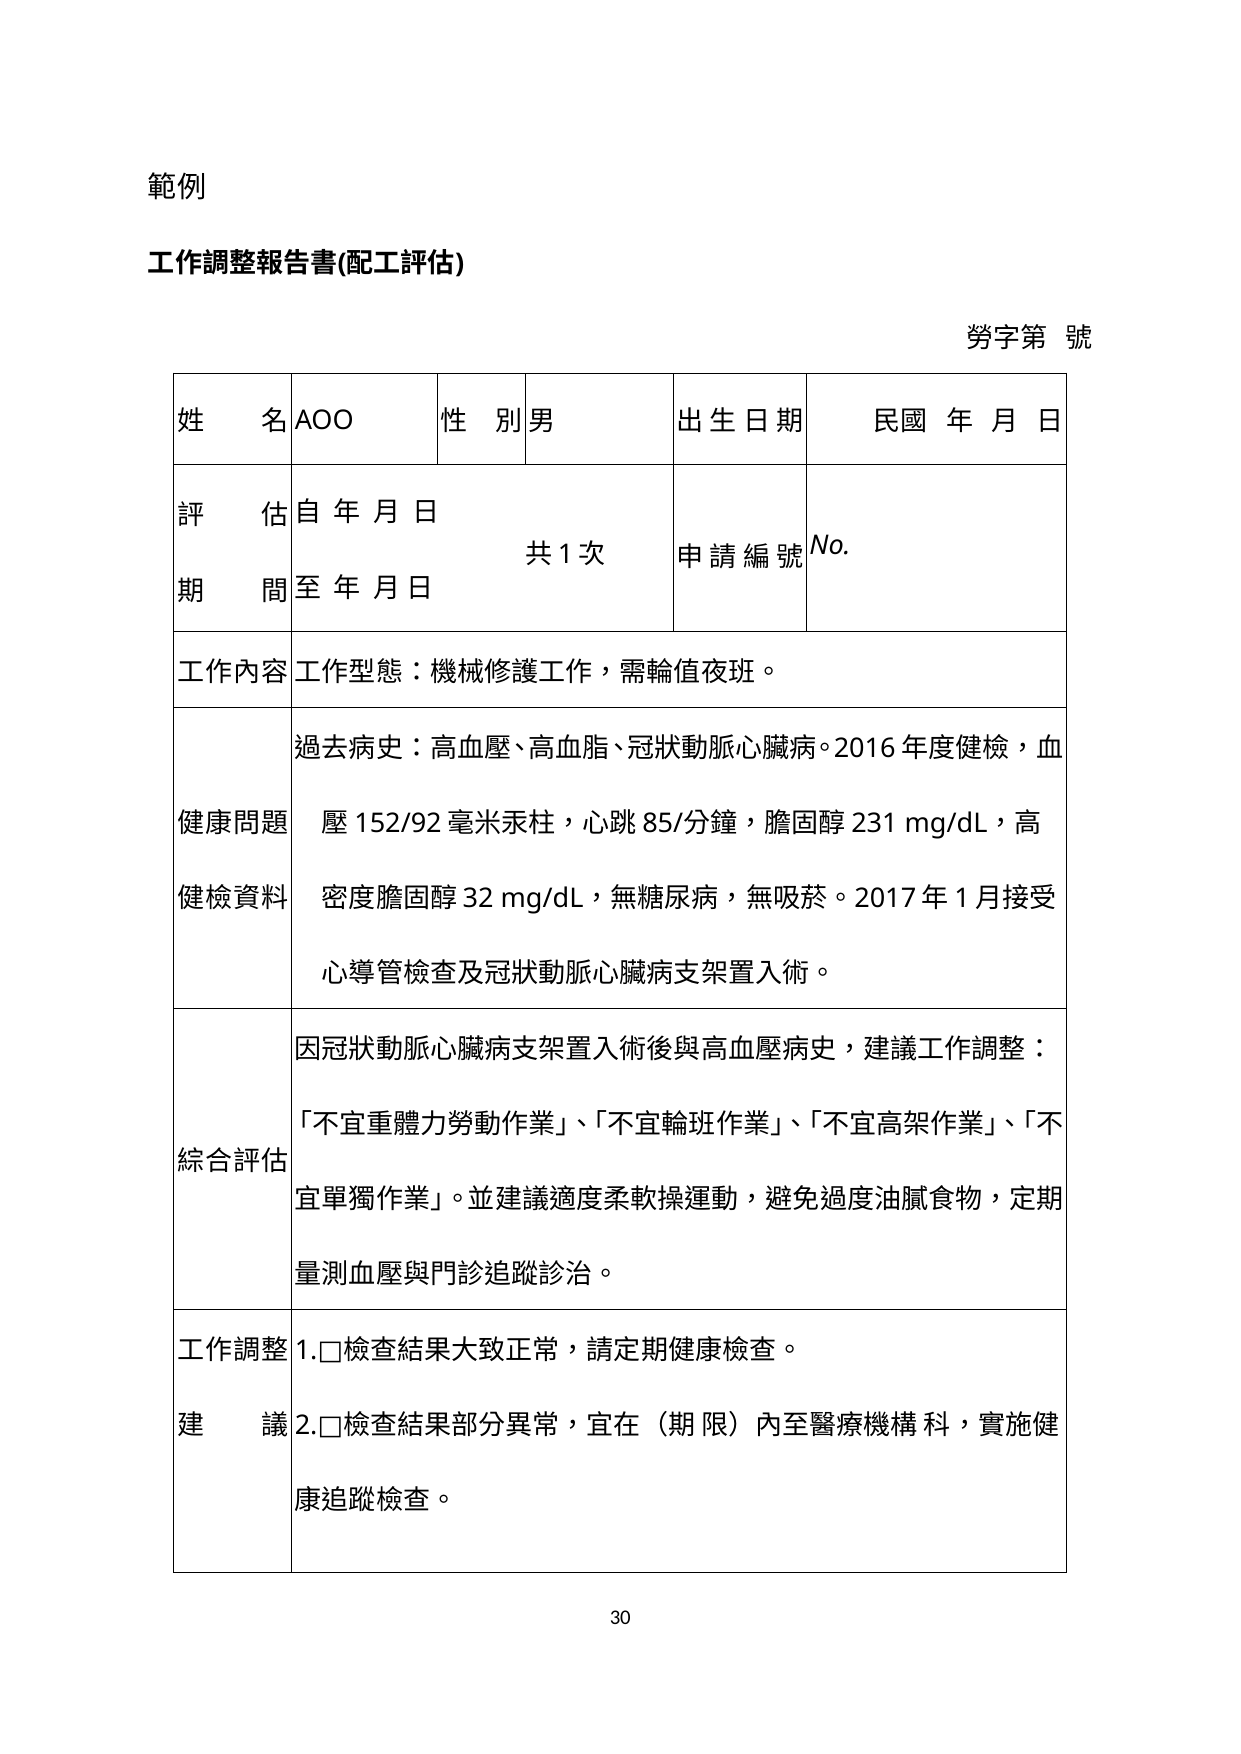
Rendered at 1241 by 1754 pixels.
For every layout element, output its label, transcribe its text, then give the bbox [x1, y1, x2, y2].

table_cell 因冠狀動脈心臟病支架置入術後與高血壓病史，建議工作調整：「不宜重體力勞動作業」、「不宜輪班作業」、「不宜高架作業」、「不宜單獨作業」。並建議適度柔軟操運動，避免過度油膩食物，定期量測血壓與門診追蹤診治。 [292, 1009, 1066, 1309]
table_cell 工作內容 [174, 632, 291, 707]
text 工作調整報告書(配工評估) [148, 223, 1092, 298]
table_cell 健康問題 健檢資料 [174, 708, 291, 1008]
table_cell 工作調整建議 [174, 1310, 291, 1572]
table_cell 共1次 [508, 465, 673, 631]
table_cell 申請編號 [674, 465, 806, 631]
table_cell 至 年 月 日 [292, 547, 508, 631]
table_header 男 [526, 374, 673, 464]
table_cell 過去病史：高血壓、高血脂、冠狀動脈心臟病。2016年度健檢，血壓152/92毫米汞柱，心跳85/分鐘，膽固醇231 mg/dL，高密度膽固醇32 mg/dL，無糖尿病，無吸菸。2017年1月接受心導管檢查及冠狀動脈心臟病支架置入術。 [292, 708, 1066, 1008]
text 範例 [148, 148, 1092, 223]
table_header 性 別 [438, 374, 525, 464]
table_cell 綜合評估 [174, 1009, 291, 1309]
text 勞字第 號 [133, 298, 1092, 373]
table_header 民國 年 月 日 [807, 374, 1066, 464]
table_header AOO [292, 374, 437, 464]
table_cell 1.□檢查結果大致正常，請定期健康檢查。 2.□檢查結果部分異常，宜在（期 限）內至醫療機構 科，實施健康追蹤檢查。 3.□檢查結果異常，建議不適宜從事______作業。（請說明原因： ）。 4.■檢查結果異常，建議調整工作（可複選）： □縮短工作時間（請說明原因： ）。 ■更換工作內容：「不宜重體力勞動作業」、「不宜輪班作業」、「不宜高架作業」、「不宜單獨作業」。（原因：冠狀動脈心臟病支架置入術後與高血壓）。 □變更作業場所（請說明原因： ）。 □其他：___________________（請說明原因： ）。 5.□其他：_____________________ 。 [292, 1310, 1066, 1572]
table_cell 評 估 [174, 465, 291, 547]
table_cell 工作型態：機械修護工作，需輪值夜班。 [292, 632, 1066, 707]
table_cell 期 間 [174, 547, 291, 631]
table_header 姓 名 [174, 374, 291, 464]
table_cell 自 年 月 日 [292, 465, 508, 547]
table_cell No. [807, 465, 1066, 631]
table_header 出生日期 [674, 374, 806, 464]
